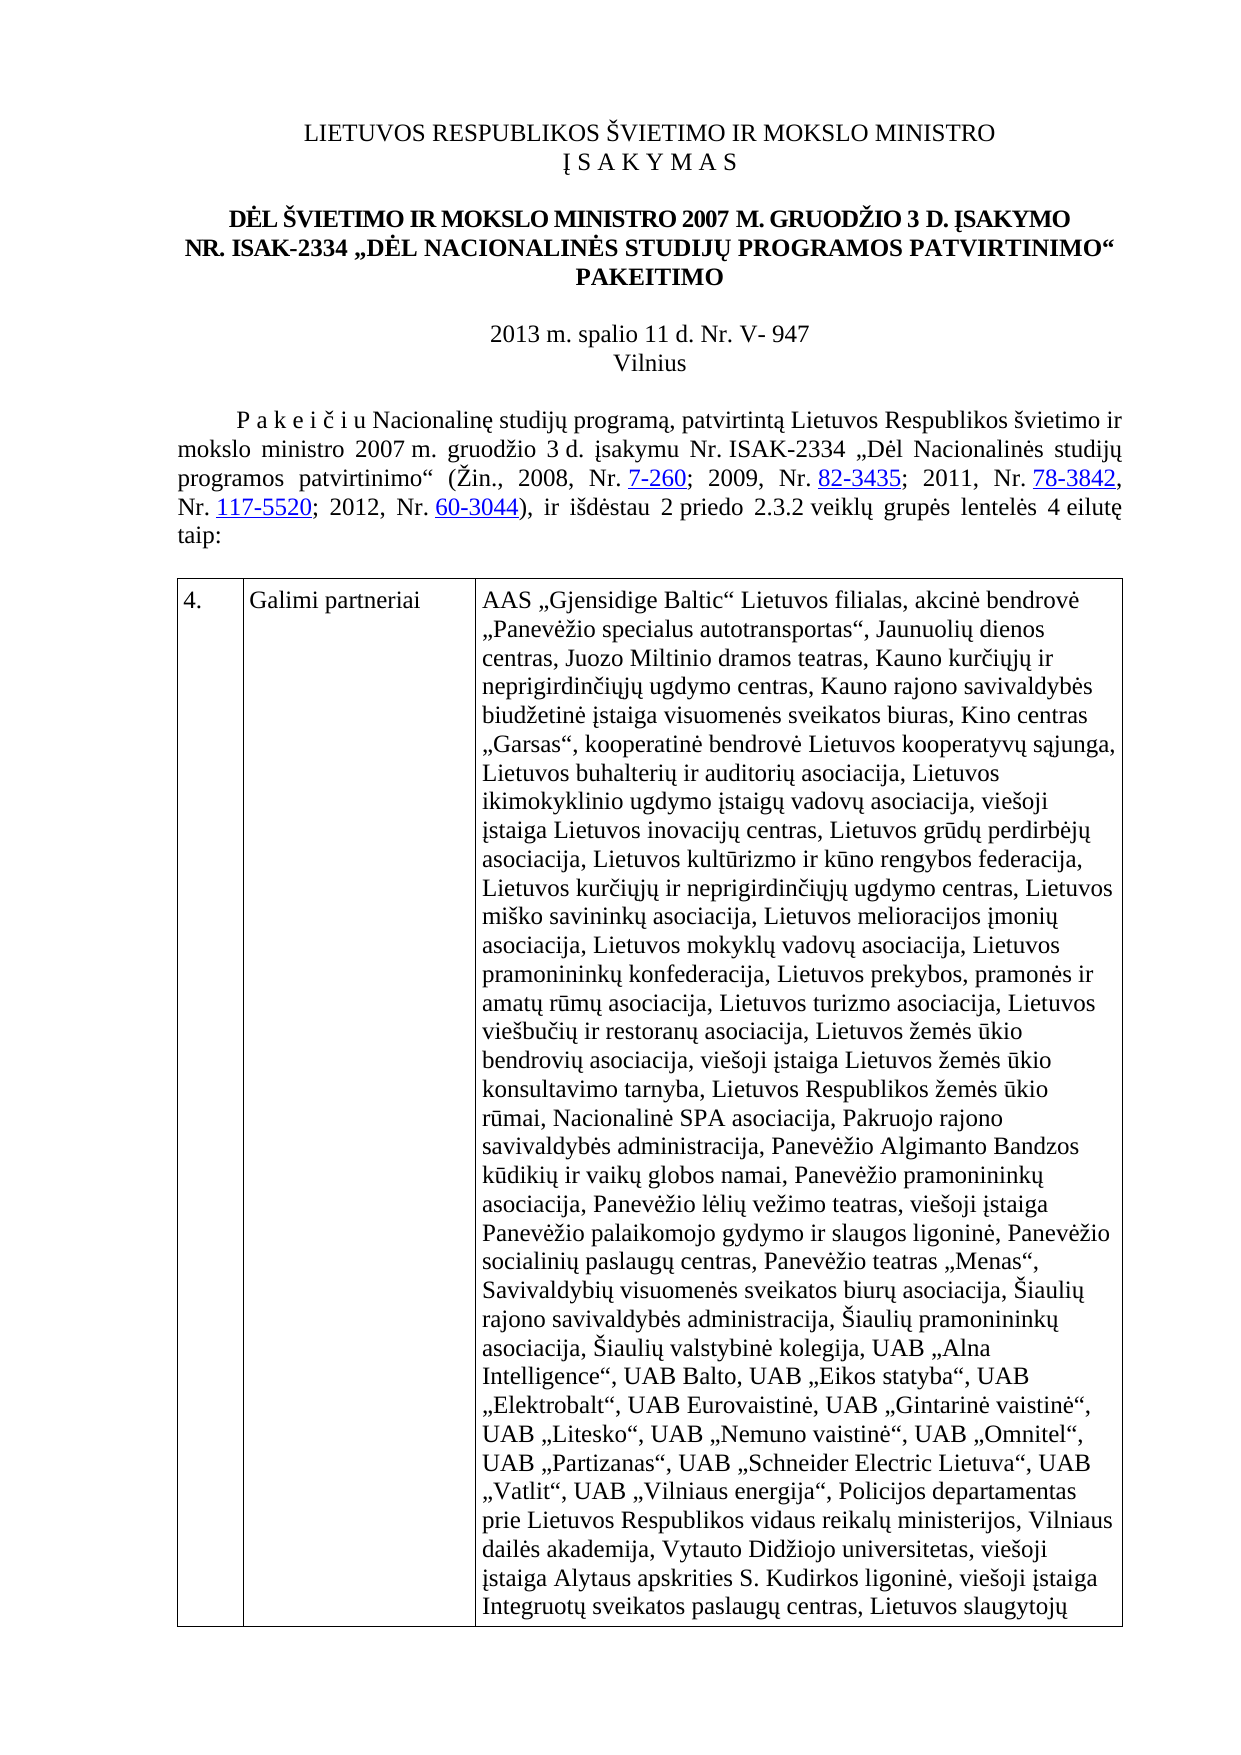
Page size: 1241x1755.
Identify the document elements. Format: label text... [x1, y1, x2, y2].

table_header AAS „Gjensidige Baltic“ Lietuvos filialas, akcinė bendrovė „Panevėžio specialus autotransportas“, Jaunuolių dienos centras, Juozo Miltinio dramos teatras, Kauno kurčiųjų ir neprigirdinčiųjų ugdymo centras, Kauno rajono savivaldybės biudžetinė įstaiga visuomenės sveikatos biuras, Kino centras „Garsas“, kooperatinė bendrovė Lietuvos kooperatyvų sąjunga, Lietuvos buhalterių ir auditorių asociacija, Lietuvos ikimokyklinio ugdymo įstaigų vadovų asociacija, viešoji įstaiga Lietuvos inovacijų centras, Lietuvos grūdų perdirbėjų asociacija, Lietuvos kultūrizmo ir kūno rengybos federacija, Lietuvos kurčiųjų ir neprigirdinčiųjų ugdymo centras, Lietuvos miško savininkų asociacija, Lietuvos melioracijos įmonių asociacija, Lietuvos mokyklų vadovų asociacija, Lietuvos pramonininkų konfederacija, Lietuvos prekybos, pramonės ir amatų rūmų asociacija, Lietuvos turizmo asociacija, Lietuvos viešbučių ir restoranų asociacija, Lietuvos žemės ūkio bendrovių asociacija, viešoji įstaiga Lietuvos žemės ūkio konsultavimo tarnyba, Lietuvos Respublikos žemės ūkio rūmai, Nacionalinė SPA asociacija, Pakruojo rajono savivaldybės administracija, Panevėžio Algimanto Bandzos kūdikių ir vaikų globos namai, Panevėžio pramonininkų asociacija, Panevėžio lėlių vežimo teatras, viešoji įstaiga Panevėžio palaikomojo gydymo ir slaugos ligoninė, Panevėžio socialinių paslaugų centras, Panevėžio teatras „Menas“, Savivaldybių visuomenės sveikatos biurų asociacija, Šiaulių rajono savivaldybės administracija, Šiaulių pramonininkų asociacija, Šiaulių valstybinė kolegija, UAB „Alna Intelligence“, UAB Balto, UAB „Eikos statyba“, UAB „Elektrobalt“, UAB Eurovaistinė, UAB „Gintarinė vaistinė“, UAB „Litesko“, UAB „Nemuno vaistinė“, UAB „Omnitel“, UAB „Partizanas“, UAB „Schneider Electric Lietuva“, UAB „Vatlit“, UAB „Vilniaus energija“, Policijos departamentas prie Lietuvos Respublikos vidaus reikalų ministerijos, Vilniaus dailės akademija, Vytauto Didžiojo universitetas, viešoji įstaiga Alytaus apskrities S. Kudirkos ligoninė, viešoji įstaiga Integruotų sveikatos paslaugų centras, Lietuvos slaugytojų [476, 579, 1122, 1626]
table_header 4. [178, 579, 243, 1626]
text Į S A K Y M A S [177, 147, 1122, 176]
text P a k e i č i u Nacionalinę studijų programą, patvirtintą Lietuvos Respublikos švietimo ir mokslo ministro 2007 m. gruodžio 3 d. įsakymu Nr. ISAK-2334 „Dėl Nacionalinės studijų programos patvirtinimo“ (Žin., 2008, Nr. 7-260; 2009, Nr. 82-3435; 2011, Nr. 78-3842, Nr. 117-5520; 2012, Nr. 60-3044), ir išdėstau 2 priedo 2.3.2 veiklų grupės lentelės 4 eilutę taip: [177, 406, 1122, 549]
table_header Galimi partneriai [244, 579, 475, 1626]
text DĖL ŠVIETIMO IR MOKSLO MINISTRO 2007 M. GRUODŽIO 3 D. ĮSAKYMO Nr. ISAK-2334 „DĖL NACIONALINĖS STUDIJŲ PROGRAMOS PATVIRTINIMO“ PAKEITIMO [177, 204, 1122, 291]
text Vilnius [177, 348, 1122, 377]
text 2013 m. spalio 11 d. Nr. V- 947 [177, 319, 1122, 348]
text LIETUVOS RESPUBLIKOS ŠVIETIMO IR MOKSLO MINISTRO [177, 118, 1122, 147]
